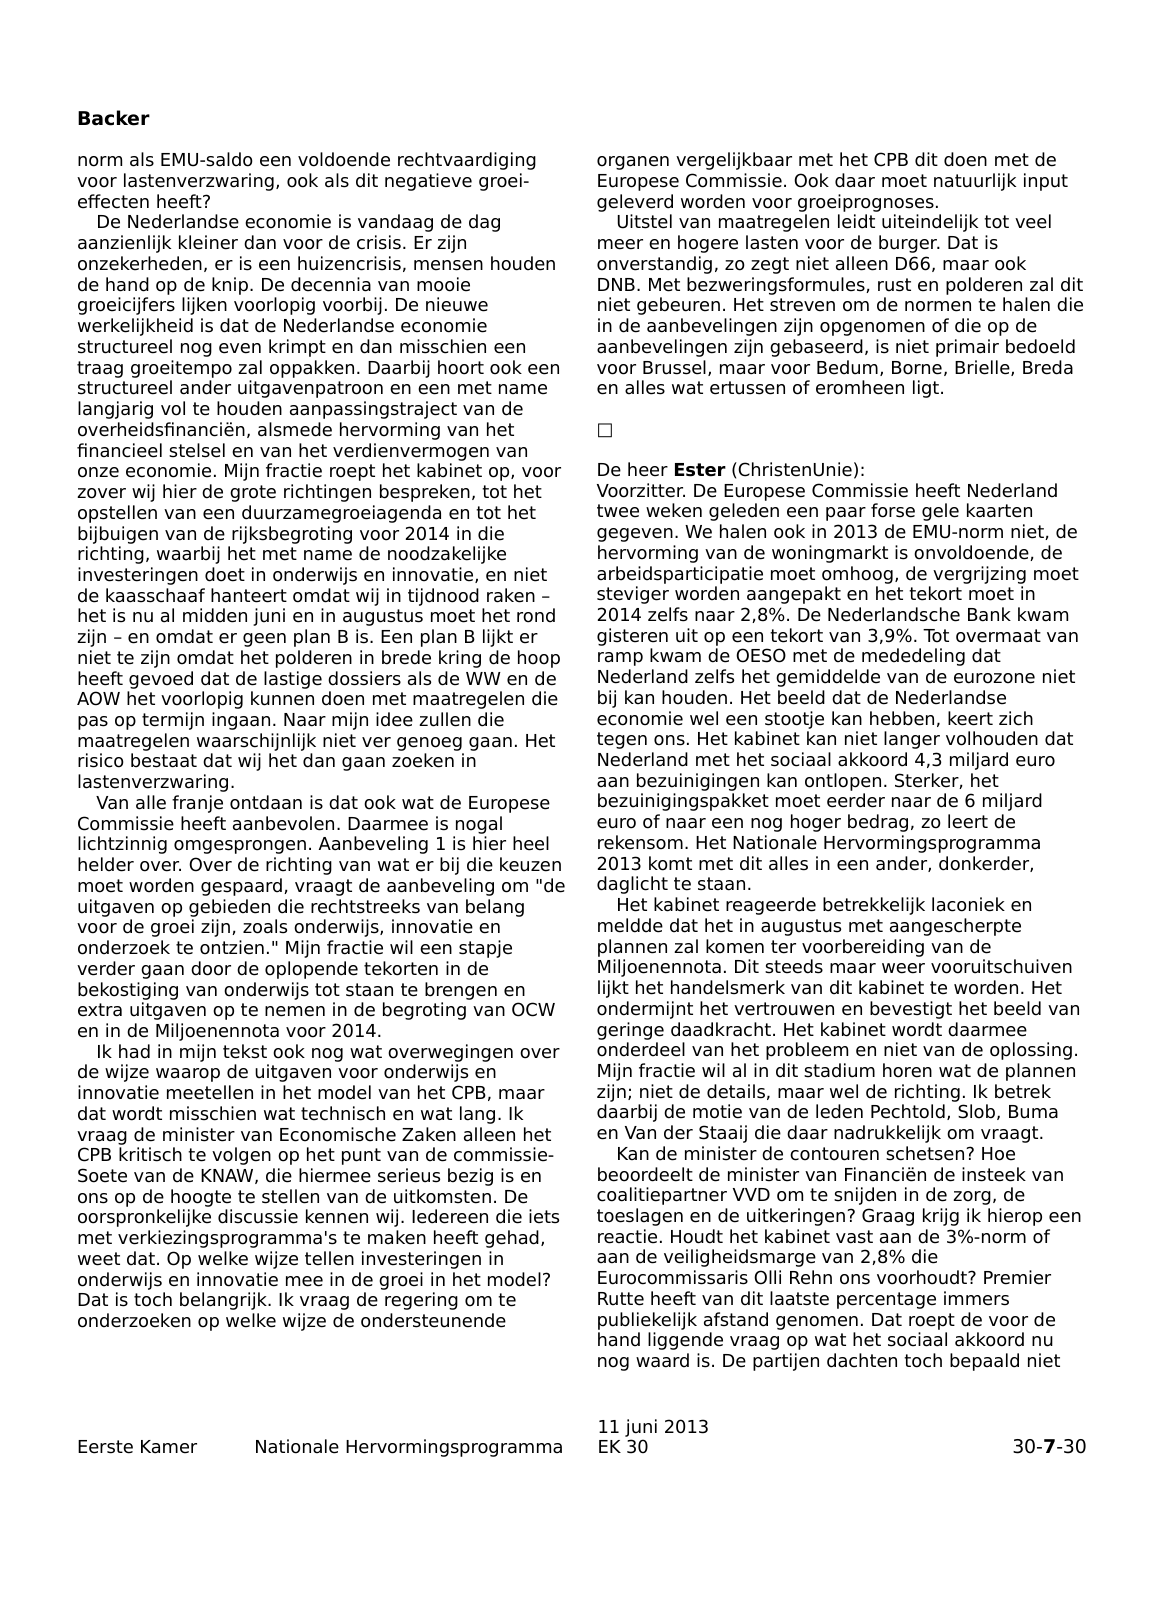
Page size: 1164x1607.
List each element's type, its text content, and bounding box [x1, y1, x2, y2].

text Ik had in mijn tekst ook nog wat overwegingen over de wijze waarop de uitgaven voor onderwijs en innovatie meetellen in het model van het CPB, maar dat wordt misschien wat technisch en wat lang. Ik vraag de minister van Economische Zaken alleen het CPB kritisch te volgen op het punt van de commissie-Soete van de KNAW, die hiermee serieus bezig is en ons op de hoogte te stellen van de uitkomsten. De oorspronkelijke discussie kennen wij. Iedereen die iets met verkiezingsprogramma's te maken heeft gehad, weet dat. Op welke wijze tellen investeringen in onderwijs en innovatie mee in de groei in het model? Dat is toch belangrijk. Ik vraag de regering om te onderzoeken op welke wijze de ondersteunende [77, 1042, 567, 1332]
text Uitstel van maatregelen leidt uiteindelijk tot veel meer en hogere lasten voor de burger. Dat is onverstandig, zo zegt niet alleen D66, maar ook DNB. Met bezweringsformules, rust en polderen zal dit niet gebeuren. Het streven om de normen te halen die in de aanbevelingen zijn opgenomen of die op de aanbevelingen zijn gebaseerd, is niet primair bedoeld voor Brussel, maar voor Bedum, Borne, Brielle, Breda en alles wat ertussen of eromheen ligt. [596, 212, 1087, 399]
text Voorzitter. De Europese Commissie heeft Nederland twee weken geleden een paar forse gele kaarten gegeven. We halen ook in 2013 de EMU-norm niet, de hervorming van de woningmarkt is onvoldoende, de arbeidsparticipatie moet omhoog, de vergrijzing moet steviger worden aangepakt en het tekort moet in 2014 zelfs naar 2,8%. De Nederlandsche Bank kwam gisteren uit op een tekort van 3,9%. Tot overmaat van ramp kwam de OESO met de mededeling dat Nederland zelfs het gemiddelde van de eurozone niet bij kan houden. Het beeld dat de Nederlandse economie wel een stootje kan hebben, keert zich tegen ons. Het kabinet kan niet langer volhouden dat Nederland met het sociaal akkoord 4,3 miljard euro aan bezuinigingen kan ontlopen. Sterker, het bezuinigingspakket moet eerder naar de 6 miljard euro of naar een nog hoger bedrag, zo leert de rekensom. Het Nationale Hervormingsprogramma 2013 komt met dit alles in een ander, donkerder, daglicht te staan. [596, 480, 1087, 895]
text organen vergelijkbaar met het CPB dit doen met de Europese Commissie. Ook daar moet natuurlijk input geleverd worden voor groeiprognoses. [596, 150, 1087, 212]
text norm als EMU-saldo een voldoende rechtvaardiging voor lastenverzwaring, ook als dit negatieve groei-effecten heeft? [77, 150, 567, 212]
text Kan de minister de contouren schetsen? Hoe beoordeelt de minister van Financiën de insteek van coalitiepartner VVD om te snijden in de zorg, de toeslagen en de uitkeringen? Graag krijg ik hierop een reactie. Houdt het kabinet vast aan de 3%-norm of aan de veiligheidsmarge van 2,8% die Eurocommissaris Olli Rehn ons voorhoudt? Premier Rutte heeft van dit laatste percentage immers publiekelijk afstand genomen. Dat roept de voor de hand liggende vraag op wat het sociaal akkoord nu nog waard is. De partijen dachten toch bepaald niet [596, 1144, 1087, 1372]
text De heer Ester (ChristenUnie): [596, 460, 1087, 480]
text Het kabinet reageerde betrekkelijk laconiek en meldde dat het in augustus met aangescherpte plannen zal komen ter voorbereiding van de Miljoenennota. Dit steeds maar weer vooruitschuiven lijkt het handelsmerk van dit kabinet te worden. Het ondermijnt het vertrouwen en bevestigt het beeld van geringe daadkracht. Het kabinet wordt daarmee onderdeel van het probleem en niet van de oplossing. Mijn fractie wil al in dit stadium horen wat de plannen zijn; niet de details, maar wel de richting. Ik betrek daarbij de motie van de leden Pechtold, Slob, Buma en Van der Staaij die daar nadrukkelijk om vraagt. [596, 895, 1087, 1144]
text Van alle franje ontdaan is dat ook wat de Europese Commissie heeft aanbevolen. Daarmee is nogal lichtzinnig omgesprongen. Aanbeveling 1 is hier heel helder over. Over de richting van wat er bij die keuzen moet worden gespaard, vraagt de aanbeveling om "de uitgaven op gebieden die rechtstreeks van belang voor de groei zijn, zoals onderwijs, innovatie en onderzoek te ontzien." Mijn fractie wil een stapje verder gaan door de oplopende tekorten in de bekostiging van onderwijs tot staan te brengen en extra uitgaven op te nemen in de begroting van OCW en in de Miljoenennota voor 2014. [77, 793, 567, 1042]
text De Nederlandse economie is vandaag de dag aanzienlijk kleiner dan voor de crisis. Er zijn onzekerheden, er is een huizencrisis, mensen houden de hand op de knip. De decennia van mooie groeicijfers lijken voorlopig voorbij. De nieuwe werkelijkheid is dat de Nederlandse economie structureel nog even krimpt en dan misschien een traag groeitempo zal oppakken. Daarbij hoort ook een structureel ander uitgavenpatroon en een met name langjarig vol te houden aanpassingstraject van de overheidsfinanciën, alsmede hervorming van het financieel stelsel en van het verdienvermogen van onze economie. Mijn fractie roept het kabinet op, voor zover wij hier de grote richtingen bespreken, tot het opstellen van een duurzamegroeiagenda en tot het bijbuigen van de rijksbegroting voor 2014 in die richting, waarbij het met name de noodzakelijke investeringen doet in onderwijs en innovatie, en niet de kaasschaaf hanteert omdat wij in tijdnood raken – het is nu al midden juni en in augustus moet het rond zijn – en omdat er geen plan B is. Een plan B lijkt er niet te zijn omdat het polderen in brede kring de hoop heeft gevoed dat de lastige dossiers als de WW en de AOW het voorlopig kunnen doen met maatregelen die pas op termijn ingaan. Naar mijn idee zullen die maatregelen waarschijnlijk niet ver genoeg gaan. Het risico bestaat dat wij het dan gaan zoeken in lastenverzwaring. [77, 212, 567, 793]
text □ [596, 419, 1087, 440]
